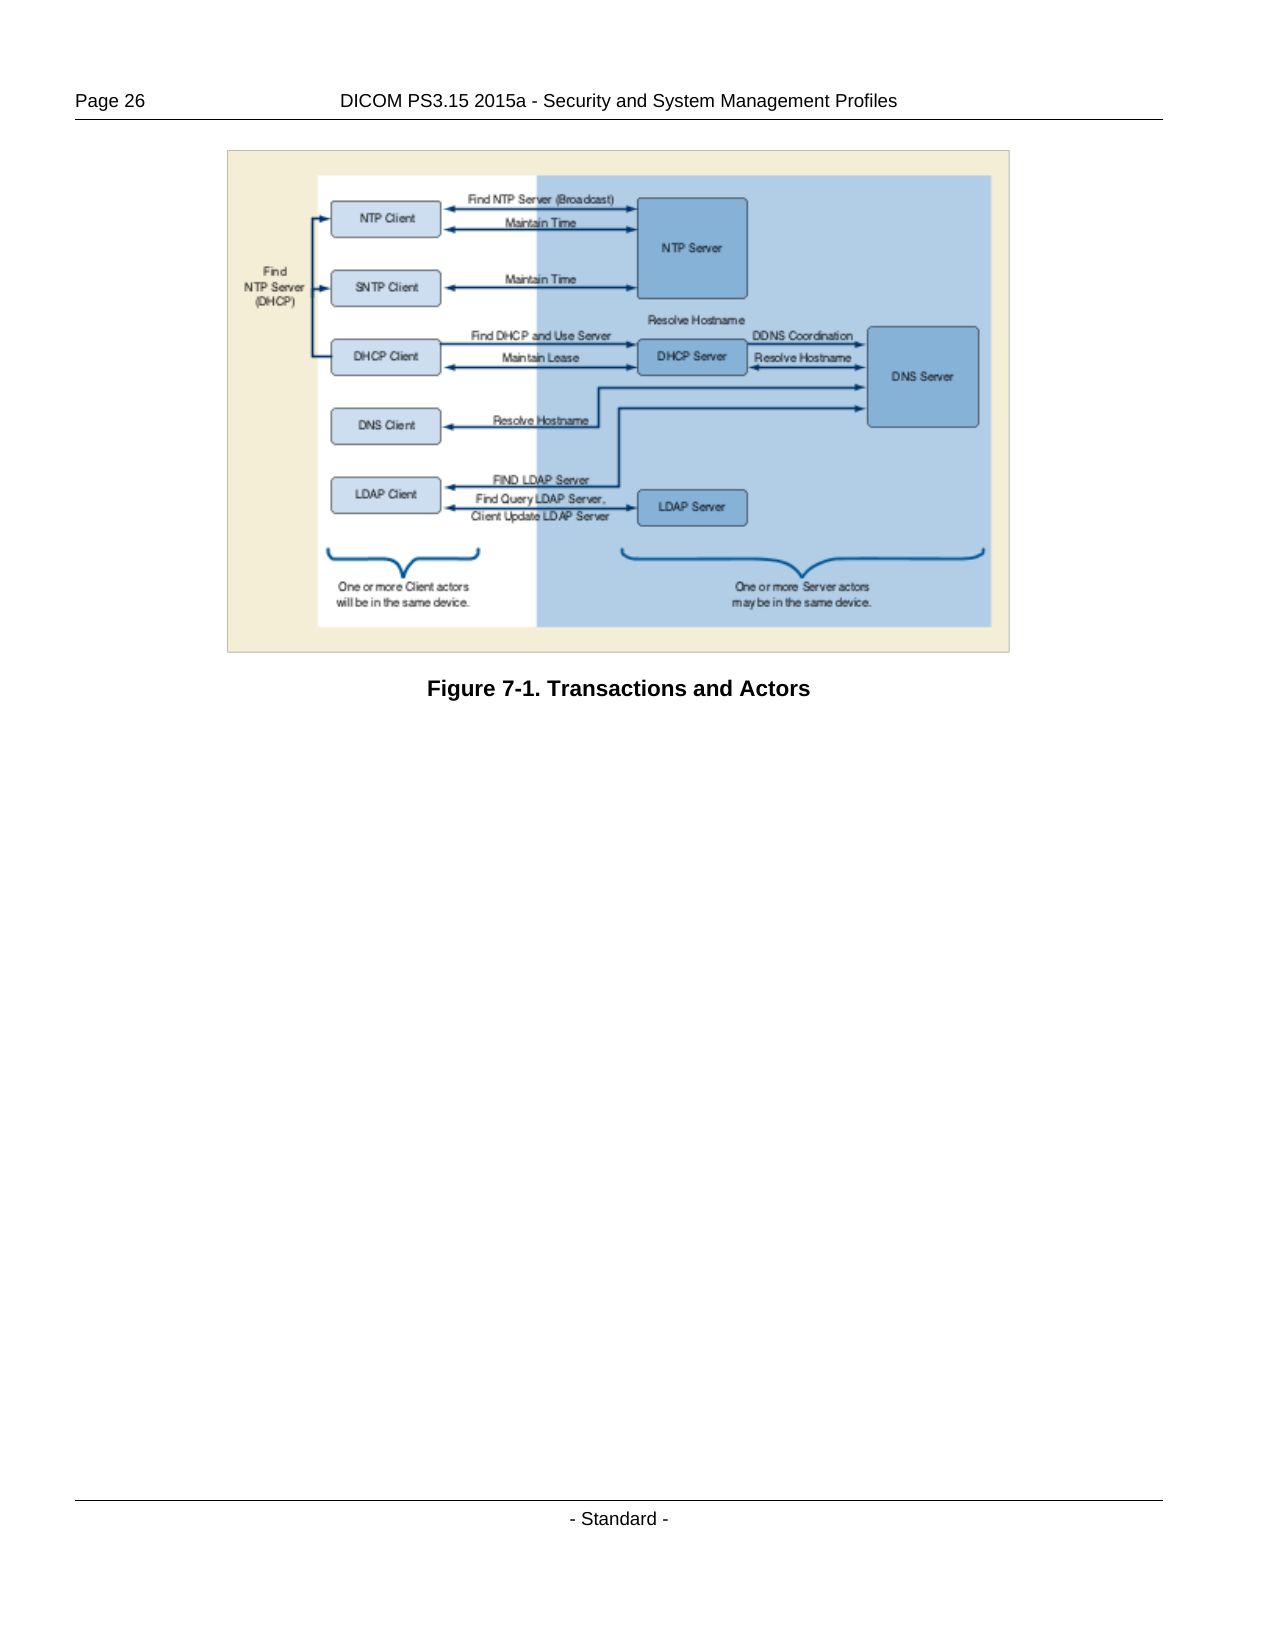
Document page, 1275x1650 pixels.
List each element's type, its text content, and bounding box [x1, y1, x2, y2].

text Figure 7-1. Transactions and Actors [75, 676, 1162, 701]
picture [226, 150, 1011, 654]
